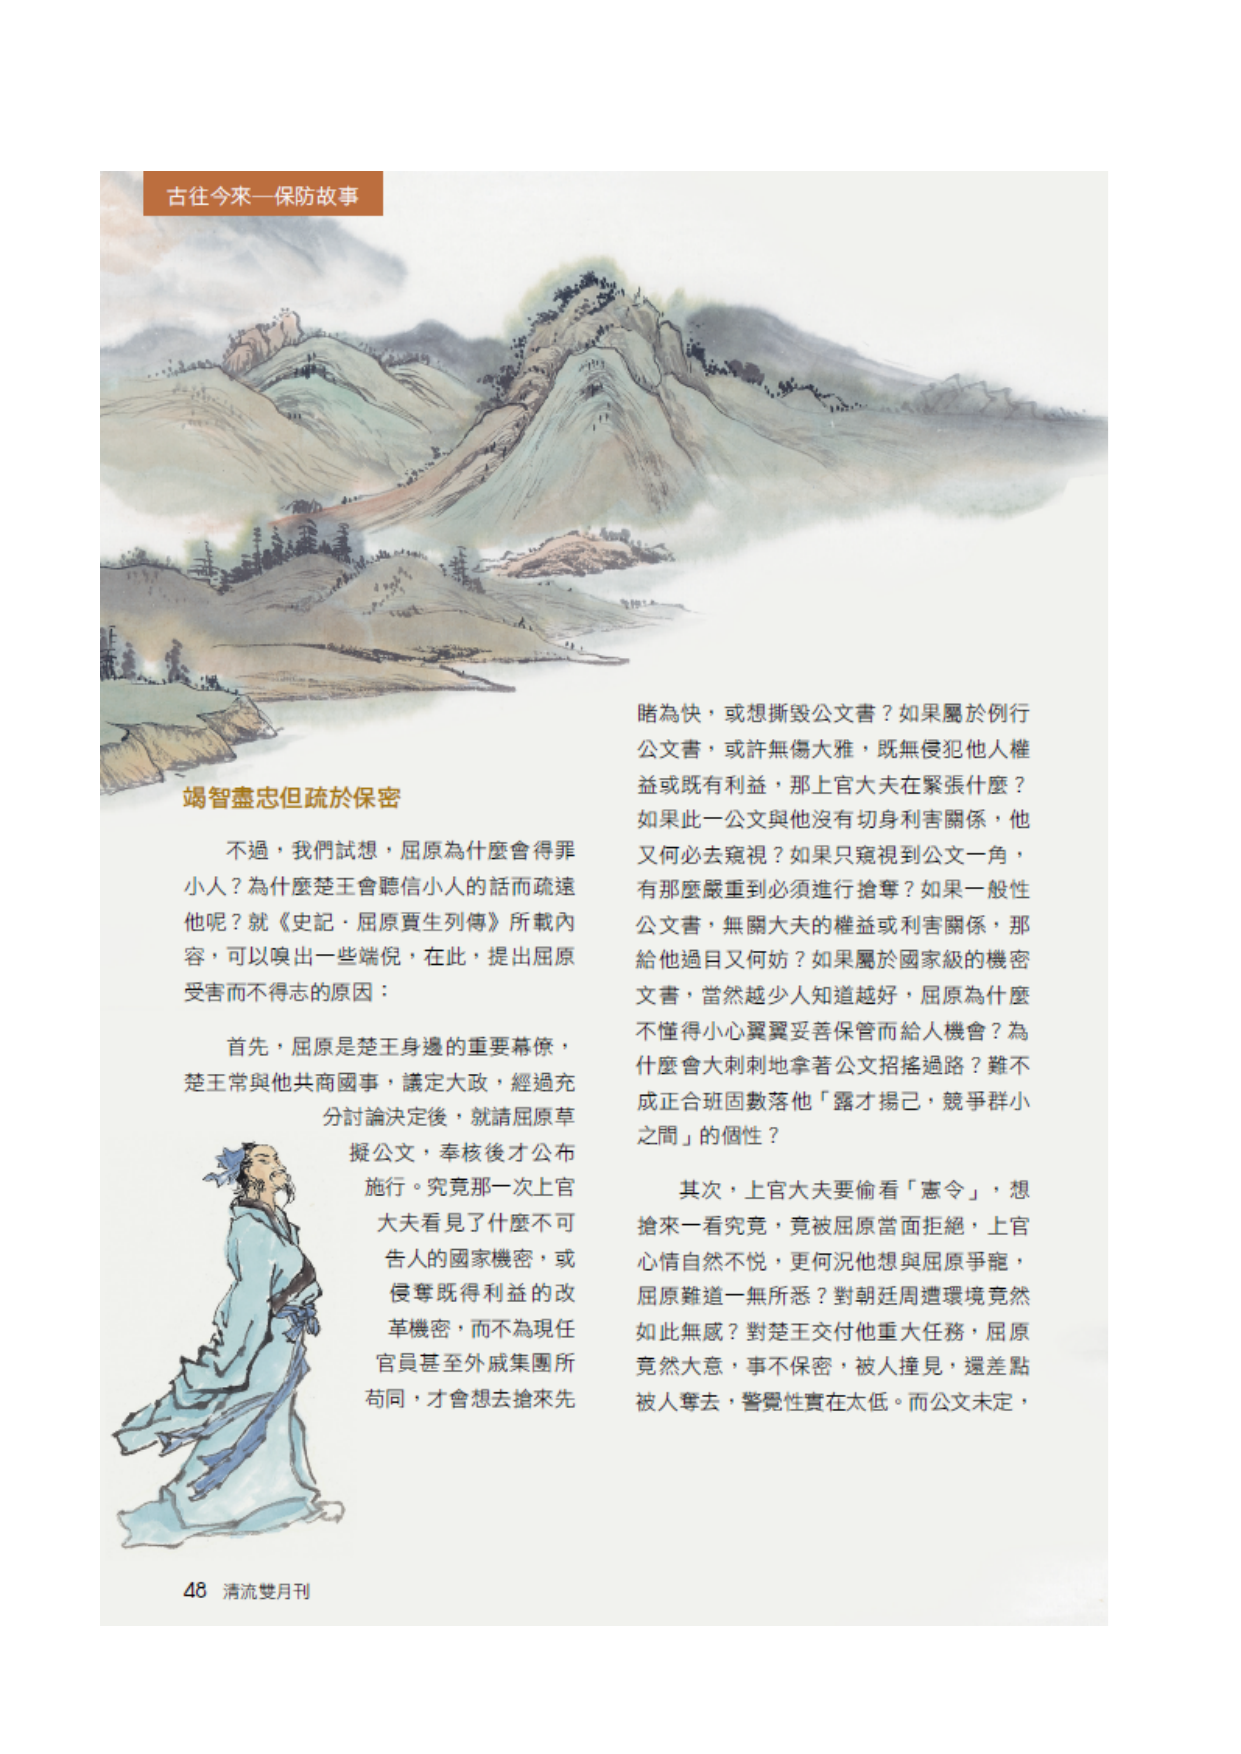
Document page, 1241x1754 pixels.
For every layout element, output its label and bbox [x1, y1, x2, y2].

picture [100, 171, 1109, 1626]
